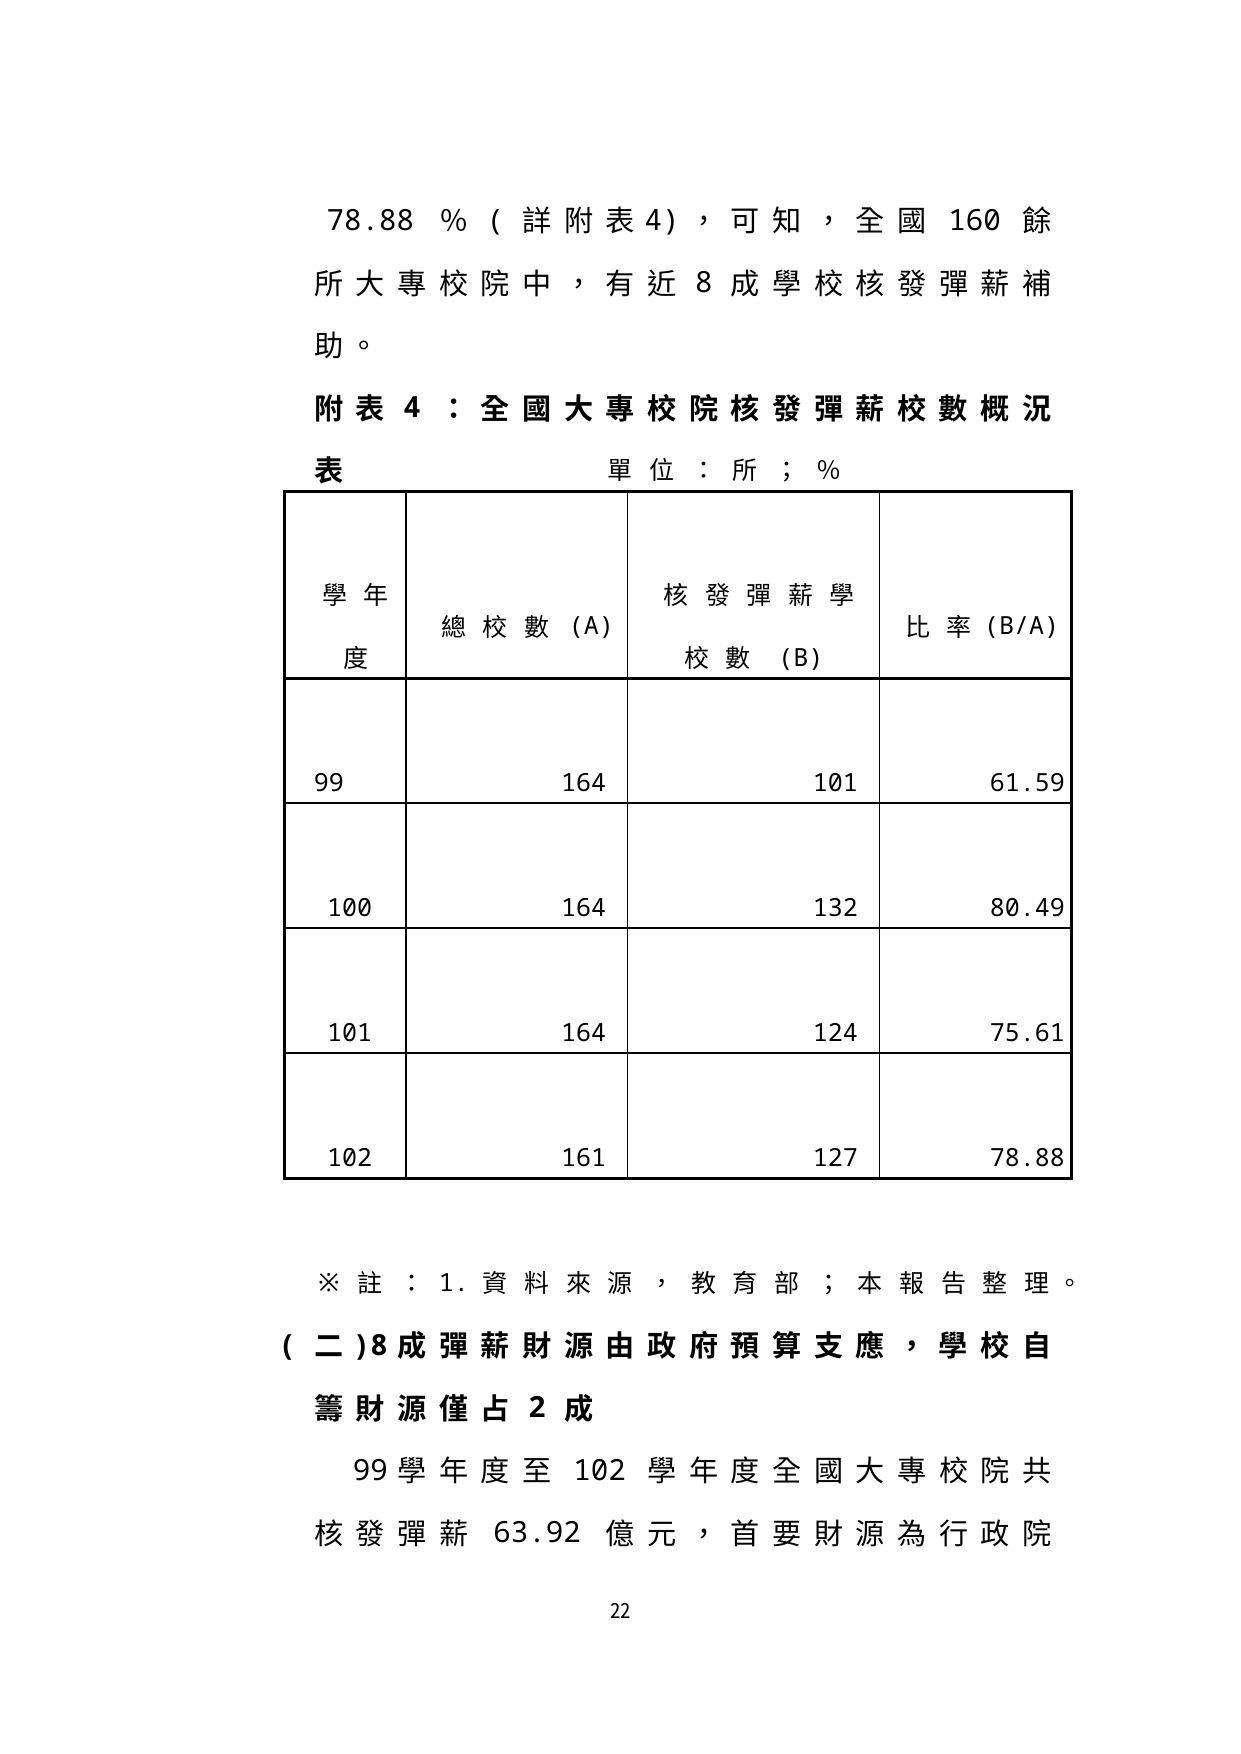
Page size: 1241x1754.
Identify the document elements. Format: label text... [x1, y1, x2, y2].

table_cell 164 [407, 929, 627, 1052]
table_cell 78.88 [880, 1054, 1070, 1177]
table_cell 99 [286, 680, 405, 802]
table_cell 127 [628, 1054, 879, 1177]
table_cell 164 [407, 804, 627, 927]
table_cell 161 [407, 1054, 627, 1177]
table_cell 101 [628, 680, 879, 802]
text ※註：1.資料來源，教育部；本報告整理。 [282, 1240, 1058, 1302]
table_cell 80.49 [880, 804, 1070, 927]
text 78.88％(詳附表4)，可知，全國160餘所大專校院中，有近8成學校核發彈薪補助。 [282, 177, 1058, 365]
table_cell 102 [286, 1054, 405, 1177]
table_header 總校數(A) [407, 493, 627, 677]
table_cell 101 [286, 929, 405, 1052]
text 99學年度至102學年度全國大專校院共核發彈薪63.92億元，首要財源為行政院 [282, 1427, 1058, 1552]
table_cell 61.59 [880, 680, 1070, 802]
text (二)8成彈薪財源由政府預算支應，學校自籌財源僅占2成 [248, 1302, 1058, 1427]
table_cell 164 [407, 680, 627, 802]
table_cell 124 [628, 929, 879, 1052]
table_header 學年度 [286, 493, 405, 677]
table_cell 75.61 [880, 929, 1070, 1052]
text 附表4：全國大專校院核發彈薪校數概況表 單位：所；％ [280, 365, 1058, 490]
table_cell 132 [628, 804, 879, 927]
table_header 核發彈薪學校數(B) [628, 493, 879, 677]
table_cell 100 [286, 804, 405, 927]
table_header 比率(B/A) [880, 493, 1070, 677]
